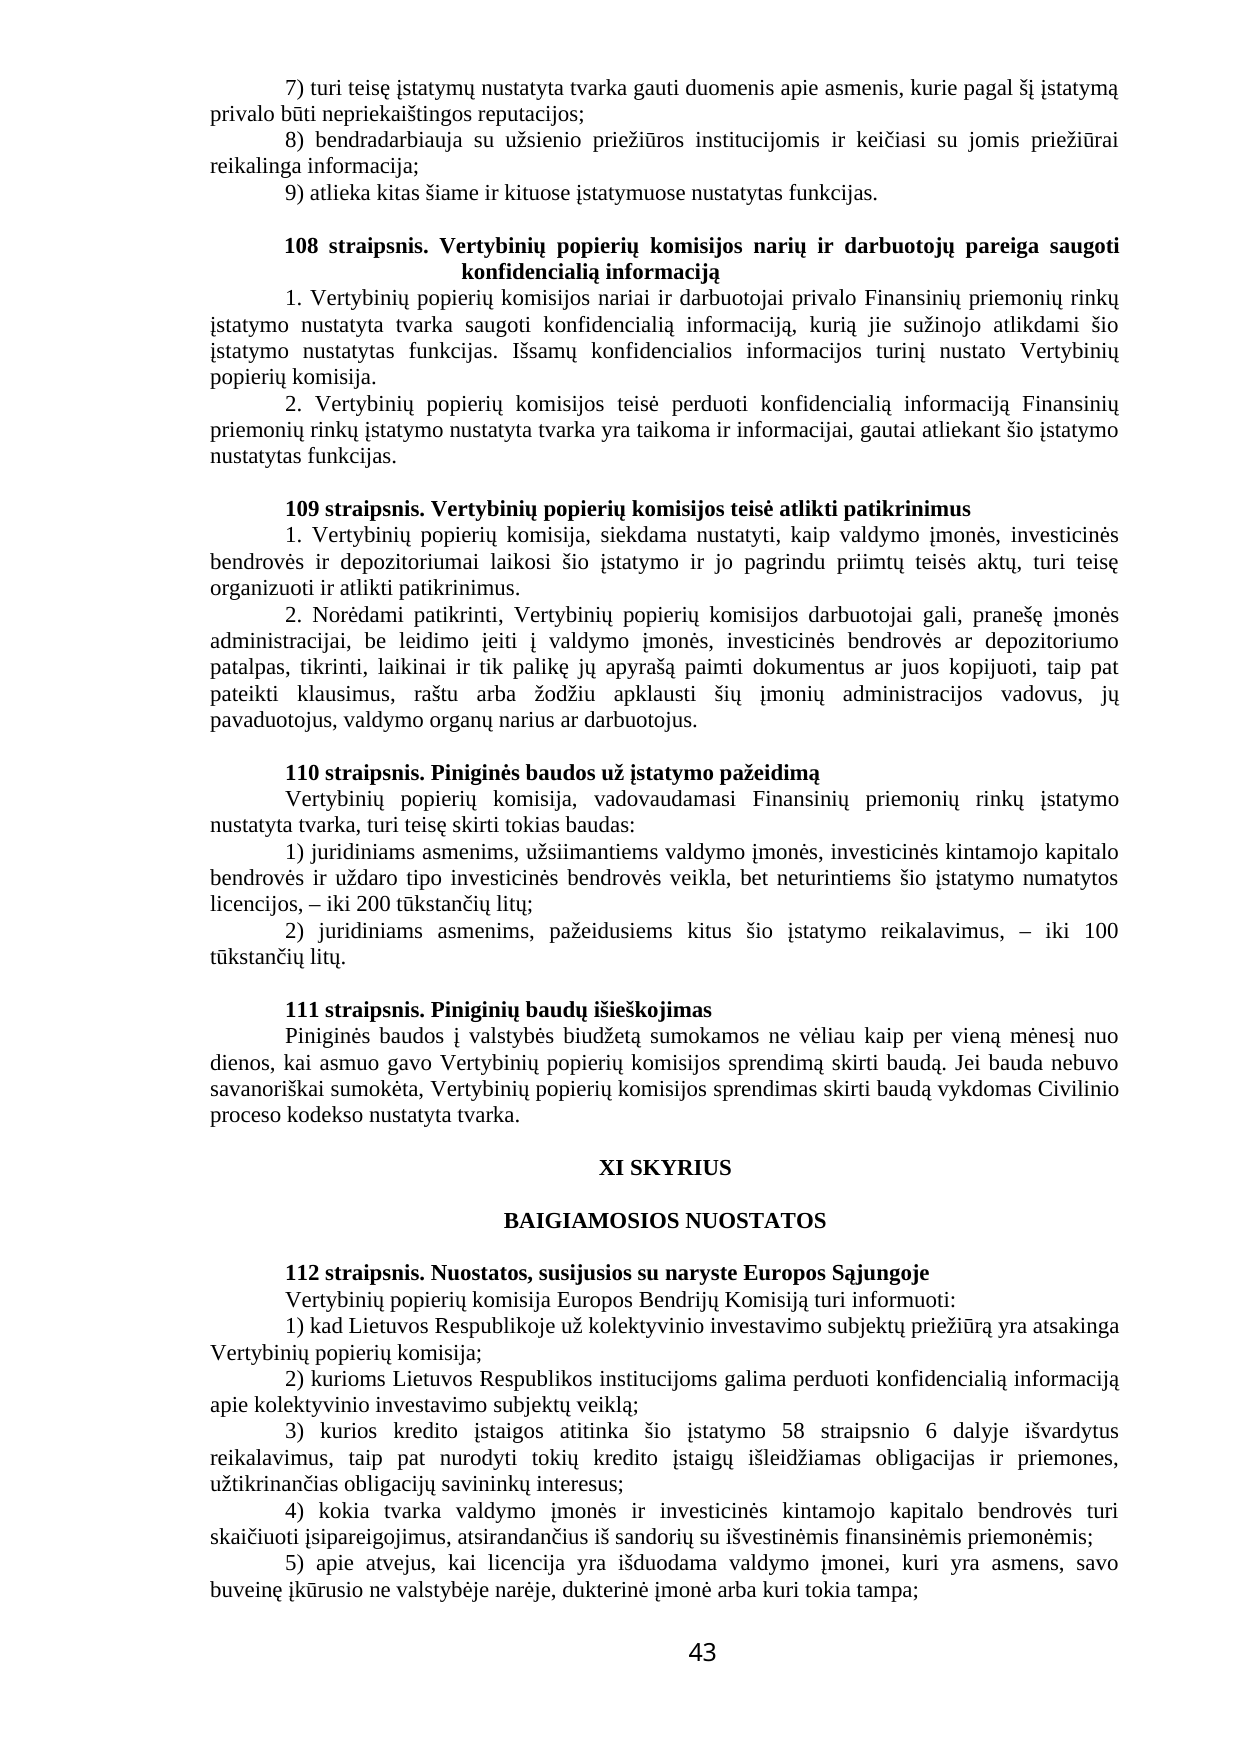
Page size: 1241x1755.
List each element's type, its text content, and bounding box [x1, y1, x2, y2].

text Piniginės baudos į valstybės biudžetą sumokamos ne vėliau kaip per vieną mėnesį nuo dienos, kai asmuo gavo Vertybinių popierių komisijos sprendimą skirti baudą. Jei bauda nebuvo savanoriškai sumokėta, Vertybinių popierių komisijos sprendimas skirti baudą vykdomas Civilinio proceso kodekso nustatyta tvarka. [210, 1022, 1120, 1128]
text 2. Vertybinių popierių komisijos teisė perduoti konfidencialią informaciją Finansinių priemonių rinkų įstatymo nustatyta tvarka yra taikoma ir informacijai, gautai atliekant šio įstatymo nustatytas funkcijas. [210, 390, 1120, 469]
subtitle BAIGIAMOSIOS NUOSTATOS [210, 1207, 1120, 1233]
text 1) kad Lietuvos Respublikoje už kolektyvinio investavimo subjektų priežiūrą yra atsakinga Vertybinių popierių komisija; [210, 1312, 1120, 1365]
text 2. Norėdami patikrinti, Vertybinių popierių komisijos darbuotojai gali, pranešę įmonės administracijai, be leidimo įeiti į valdymo įmonės, investicinės bendrovės ar depozitoriumo patalpas, tikrinti, laikinai ir tik palikę jų apyrašą paimti dokumentus ar juos kopijuoti, taip pat pateikti klausimus, raštu arba žodžiu apklausti šių įmonių administracijos vadovus, jų pavaduotojus, valdymo organų narius ar darbuotojus. [210, 601, 1120, 732]
text 8) bendradarbiauja su užsienio priežiūros institucijomis ir keičiasi su jomis priežiūrai reikalinga informacija; [210, 126, 1120, 179]
text 111 straipsnis. Piniginių baudų išieškojimas [210, 996, 1120, 1022]
text Vertybinių popierių komisija, vadovaudamasi Finansinių priemonių rinkų įstatymo nustatyta tvarka, turi teisę skirti tokias baudas: [210, 785, 1120, 838]
text 1. Vertybinių popierių komisija, siekdama nustatyti, kaip valdymo įmonės, investicinės bendrovės ir depozitoriumai laikosi šio įstatymo ir jo pagrindu priimtų teisės aktų, turi teisę organizuoti ir atlikti patikrinimus. [210, 522, 1120, 601]
text 9) atlieka kitas šiame ir kituose įstatymuose nustatytas funkcijas. [210, 179, 1120, 205]
text 1) juridiniams asmenims, užsiimantiems valdymo įmonės, investicinės kintamojo kapitalo bendrovės ir uždaro tipo investicinės bendrovės veikla, bet neturintiems šio įstatymo numatytos licencijos, – iki 200 tūkstančių litų; [210, 838, 1120, 917]
text 1. Vertybinių popierių komisijos nariai ir darbuotojai privalo Finansinių priemonių rinkų įstatymo nustatyta tvarka saugoti konfidencialią informaciją, kurią jie sužinojo atlikdami šio įstatymo nustatytas funkcijas. Išsamų konfidencialios informacijos turinį nustato Vertybinių popierių komisija. [210, 284, 1120, 390]
text 2) kurioms Lietuvos Respublikos institucijoms galima perduoti konfidencialią informaciją apie kolektyvinio investavimo subjektų veiklą; [210, 1365, 1120, 1418]
text XI skyrius [210, 1154, 1120, 1180]
text 7) turi teisę įstatymų nustatyta tvarka gauti duomenis apie asmenis, kurie pagal šį įstatymą privalo būti nepriekaištingos reputacijos; [210, 73, 1120, 126]
text 2) juridiniams asmenims, pažeidusiems kitus šio įstatymo reikalavimus, – iki 100 tūkstančių litų. [210, 917, 1120, 969]
text 112 straipsnis. Nuostatos, susijusios su naryste Europos Sąjungoje [210, 1259, 1120, 1286]
text 110 straipsnis. Piniginės baudos už įstatymo pažeidimą [210, 759, 1120, 785]
text 109 straipsnis. Vertybinių popierių komisijos teisė atlikti patikrinimus [210, 495, 1120, 522]
text 3) kurios kredito įstaigos atitinka šio įstatymo 58 straipsnio 6 dalyje išvardytus reikalavimus, taip pat nurodyti tokių kredito įstaigų išleidžiamas obligacijas ir priemones, užtikrinančias obligacijų savininkų interesus; [210, 1418, 1120, 1497]
text 4) kokia tvarka valdymo įmonės ir investicinės kintamojo kapitalo bendrovės turi skaičiuoti įsipareigojimus, atsirandančius iš sandorių su išvestinėmis finansinėmis priemonėmis; [210, 1497, 1120, 1549]
text 5) apie atvejus, kai licencija yra išduodama valdymo įmonei, kuri yra asmens, savo buveinę įkūrusio ne valstybėje narėje, dukterinė įmonė arba kuri tokia tampa; [210, 1549, 1120, 1602]
text 108 straipsnis. Vertybinių popierių komisijos narių ir darbuotojų pareiga saugoti konfidencialią informaciją [284, 232, 1120, 284]
text Vertybinių popierių komisija Europos Bendrijų Komisiją turi informuoti: [210, 1286, 1120, 1312]
